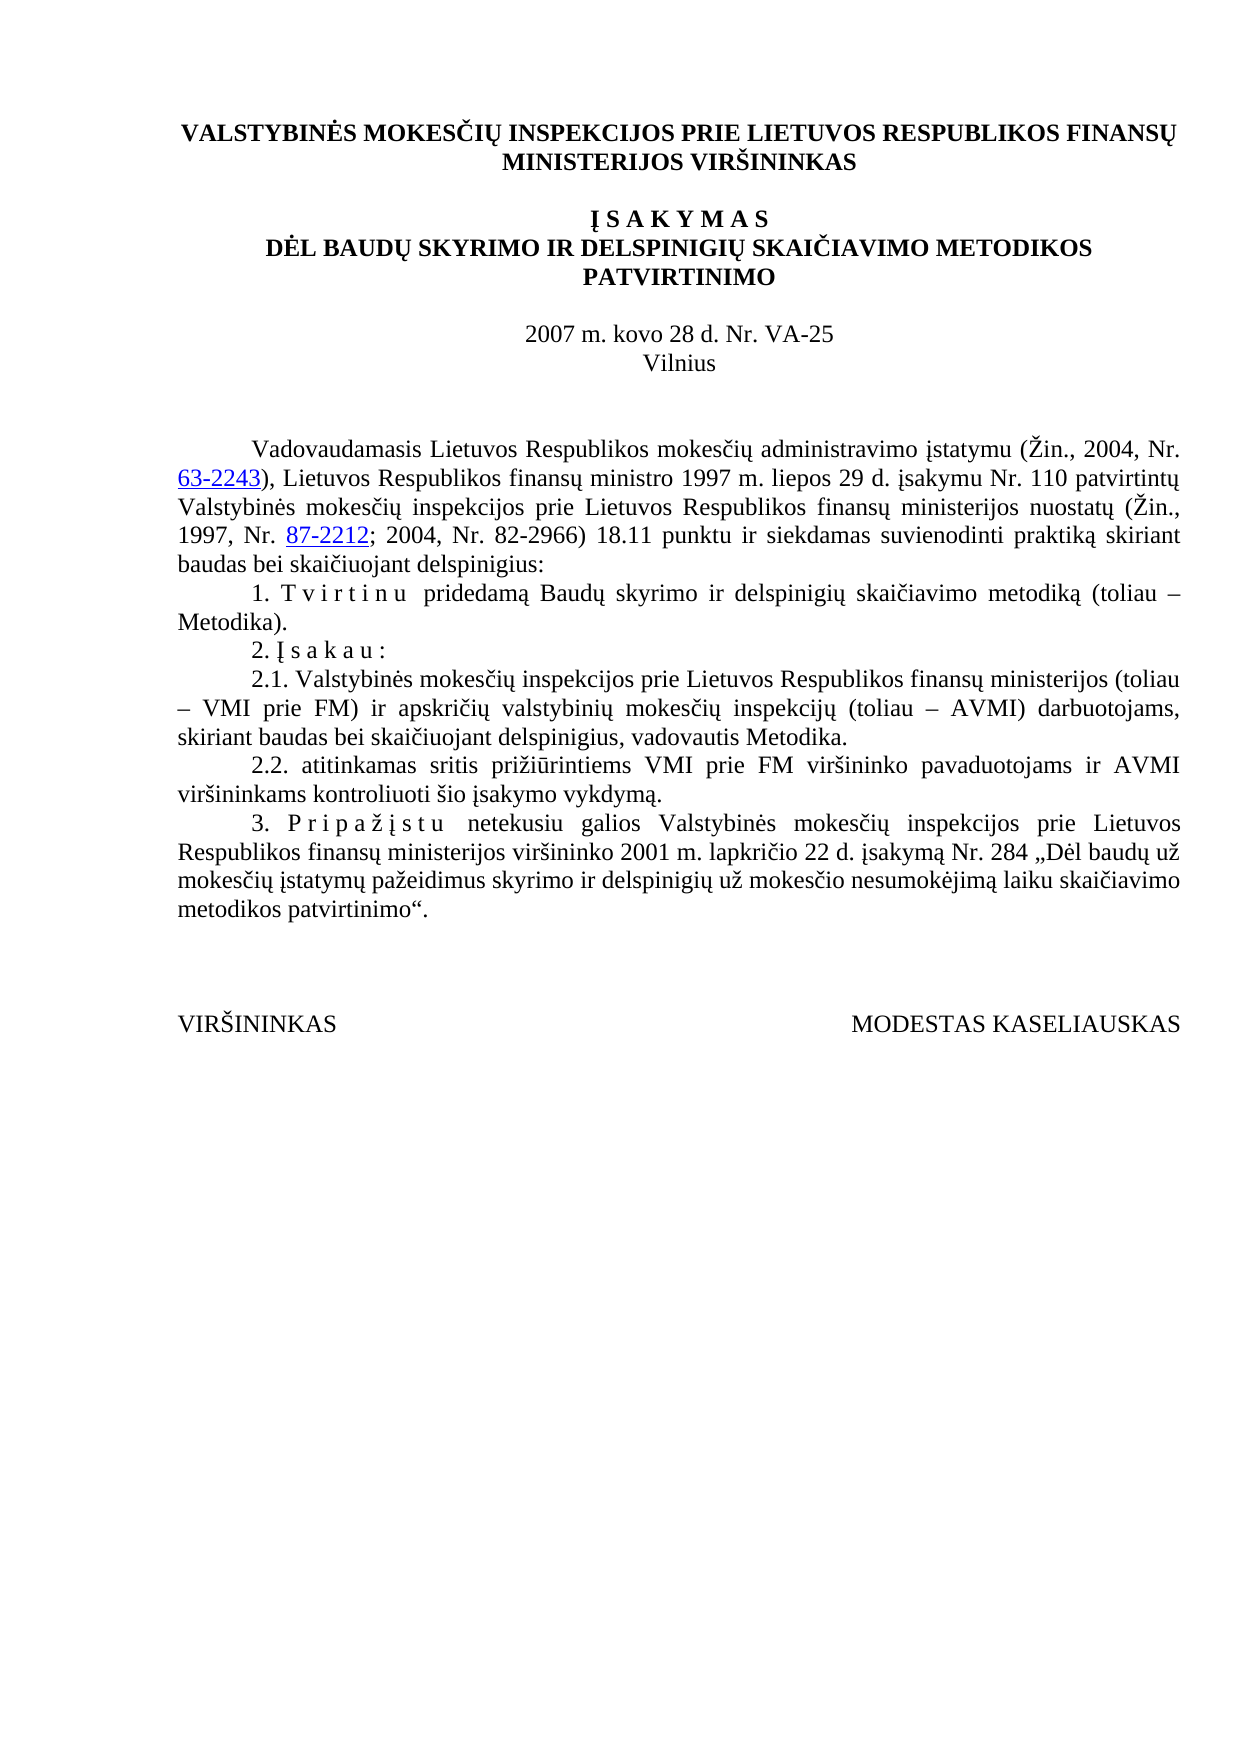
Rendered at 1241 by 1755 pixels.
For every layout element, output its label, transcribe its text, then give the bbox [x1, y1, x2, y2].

text VIRŠININKAS MODESTAS KASELIAUSKAS [177, 1009, 1181, 1038]
text 2. Įsakau: [177, 636, 1181, 664]
text 1. Tvirtinu pridedamą Baudų skyrimo ir delspinigių skaičiavimo metodiką (toliau – Metodika). [177, 578, 1181, 636]
text Vadovaudamasis Lietuvos Respublikos mokesčių administravimo įstatymu (Žin., 2004, Nr. 63-2243), Lietuvos Respublikos finansų ministro 1997 m. liepos 29 d. įsakymu Nr. 110 patvirtintų Valstybinės mokesčių inspekcijos prie Lietuvos Respublikos finansų ministerijos nuostatų (Žin., 1997, Nr. 87-2212; 2004, Nr. 82-2966) 18.11 punktu ir siekdamas suvienodinti praktiką skiriant baudas bei skaičiuojant delspinigius: [177, 434, 1181, 578]
text Į S A K Y M A S [177, 204, 1181, 233]
text 2.2. atitinkamas sritis prižiūrintiems VMI prie FM viršininko pavaduotojams ir AVMI viršininkams kontroliuoti šio įsakymo vykdymą. [177, 751, 1181, 808]
text VALSTYBINĖS MOKESČIŲ INSPEKCIJOS PRIE LIETUVOS RESPUBLIKOS FINANSŲ MINISTERIJOS VIRŠININKAS [177, 118, 1181, 176]
text 2007 m. kovo 28 d. Nr. VA-25 [177, 319, 1181, 348]
text Vilnius [177, 348, 1181, 377]
text 2.1. Valstybinės mokesčių inspekcijos prie Lietuvos Respublikos finansų ministerijos (toliau – VMI prie FM) ir apskričių valstybinių mokesčių inspekcijų (toliau – AVMI) darbuotojams, skiriant baudas bei skaičiuojant delspinigius, vadovautis Metodika. [177, 664, 1181, 751]
text DĖL BAUDŲ SKYRIMO IR DELSPINIGIŲ SKAIČIAVIMO METODIKOS PATVIRTINIMO [177, 233, 1181, 291]
text 3. Pripažįstu netekusiu galios Valstybinės mokesčių inspekcijos prie Lietuvos Respublikos finansų ministerijos viršininko 2001 m. lapkričio 22 d. įsakymą Nr. 284 „Dėl baudų už mokesčių įstatymų pažeidimus skyrimo ir delspinigių už mokesčio nesumokėjimą laiku skaičiavimo metodikos patvirtinimo“. [177, 808, 1181, 923]
